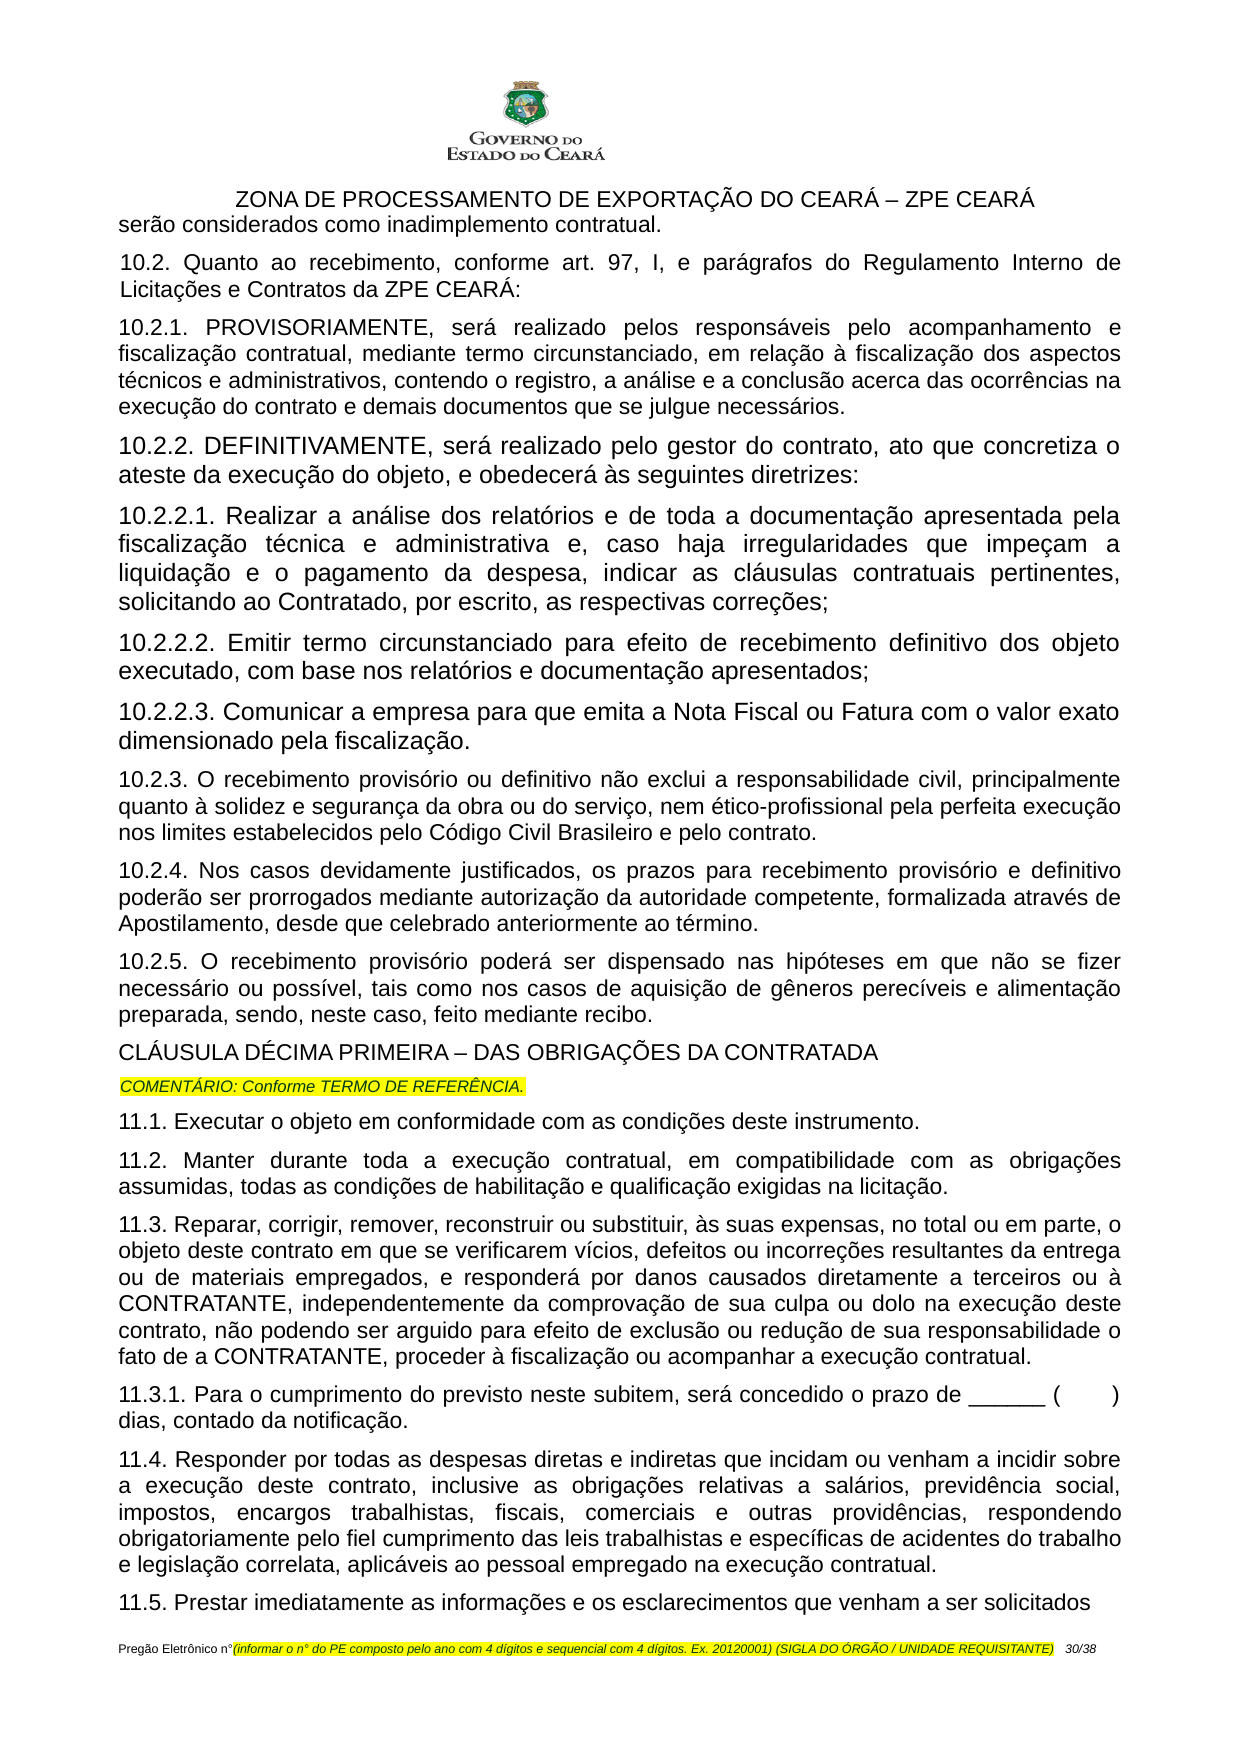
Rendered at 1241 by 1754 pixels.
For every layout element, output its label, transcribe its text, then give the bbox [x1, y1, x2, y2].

text 10.2. Quanto ao recebimento, conforme art. 97, I, e parágrafos do Regulamento Interno de Licitações e Contratos da ZPE CEARÁ: [119, 249, 1122, 302]
text 11.4. Responder por todas as despesas diretas e indiretas que incidam ou venham a incidir sobre a execução deste contrato, inclusive as obrigações relativas a salários, previdência social, impostos, encargos trabalhistas, fiscais, comerciais e outras providências, respondendo obrigatoriamente pelo fiel cumprimento das leis trabalhistas e específicas de acidentes do trabalho e legislação correlata, aplicáveis ao pessoal empregado na execução contratual. [118, 1446, 1122, 1577]
text 11.3.1. Para o cumprimento do previsto neste subitem, será concedido o prazo de ______ ( ) dias, contado da notificação. [118, 1381, 1122, 1434]
text 10.2.1. PROVISORIAMENTE, será realizado pelos responsáveis pelo acompanhamento e fiscalização contratual, mediante termo circunstanciado, em relação à fiscalização dos aspectos técnicos e administrativos, contendo o registro, a análise e a conclusão acerca das ocorrências na execução do contrato e demais documentos que se julgue necessários. [118, 314, 1122, 419]
text CLÁUSULA DÉCIMA PRIMEIRA – DAS OBRIGAÇÕES DA CONTRATADA [118, 1039, 1122, 1065]
text 11.3. Reparar, corrigir, remover, reconstruir ou substituir, às suas expensas, no total ou em parte, o objeto deste contrato em que se verificarem vícios, defeitos ou incorreções resultantes da entrega ou de materiais empregados, e responderá por danos causados diretamente a terceiros ou à CONTRATANTE, independentemente da comprovação de sua culpa ou dolo na execução deste contrato, não podendo ser arguido para efeito de exclusão ou redução de sua responsabilidade o fato de a CONTRATANTE, proceder à fiscalização ou acompanhar a execução contratual. [118, 1211, 1122, 1369]
text COMENTÁRIO: Conforme TERMO DE REFERÊNCIA. [120, 1077, 1122, 1096]
text 11.5. Prestar imediatamente as informações e os esclarecimentos que venham a ser solicitados [118, 1589, 1122, 1616]
text 10.2.2.1. Realizar a análise dos relatórios e de toda a documentação apresentada pela fiscalização técnica e administrativa e, caso haja irregularidades que impeçam a liquidação e o pagamento da despesa, indicar as cláusulas contratuais pertinentes, solicitando ao Contratado, por escrito, as respectivas correções; [118, 501, 1122, 616]
text 10.2.2.3. Comunicar a empresa para que emita a Nota Fiscal ou Fatura com o valor exato dimensionado pela fiscalização. [118, 697, 1122, 754]
text 10.2.5. O recebimento provisório poderá ser dispensado nas hipóteses em que não se fizer necessário ou possível, tais como nos casos de aquisição de gêneros perecíveis e alimentação preparada, sendo, neste caso, feito mediante recibo. [118, 948, 1122, 1027]
text 10.2.4. Nos casos devidamente justificados, os prazos para recebimento provisório e definitivo poderão ser prorrogados mediante autorização da autoridade competente, formalizada através de Apostilamento, desde que celebrado anteriormente ao término. [118, 857, 1122, 936]
text 10.2.2. DEFINITIVAMENTE, será realizado pelo gestor do contrato, ato que concretiza o ateste da execução do objeto, e obedecerá às seguintes diretrizes: [118, 431, 1122, 489]
text serão considerados como inadimplemento contratual. [118, 211, 1122, 237]
text 11.1. Executar o objeto em conformidade com as condições deste instrumento. [118, 1108, 1122, 1135]
text 11.2. Manter durante toda a execução contratual, em compatibilidade com as obrigações assumidas, todas as condições de habilitação e qualificação exigidas na licitação. [118, 1147, 1122, 1199]
text 10.2.3. O recebimento provisório ou definitivo não exclui a responsabilidade civil, principalmente quanto à solidez e segurança da obra ou do serviço, nem ético-profissional pela perfeita execução nos limites estabelecidos pelo Código Civil Brasileiro e pelo contrato. [118, 766, 1122, 845]
text 10.2.2.2. Emitir termo circunstanciado para efeito de recebimento definitivo dos objeto executado, com base nos relatórios e documentação apresentados; [118, 627, 1122, 685]
